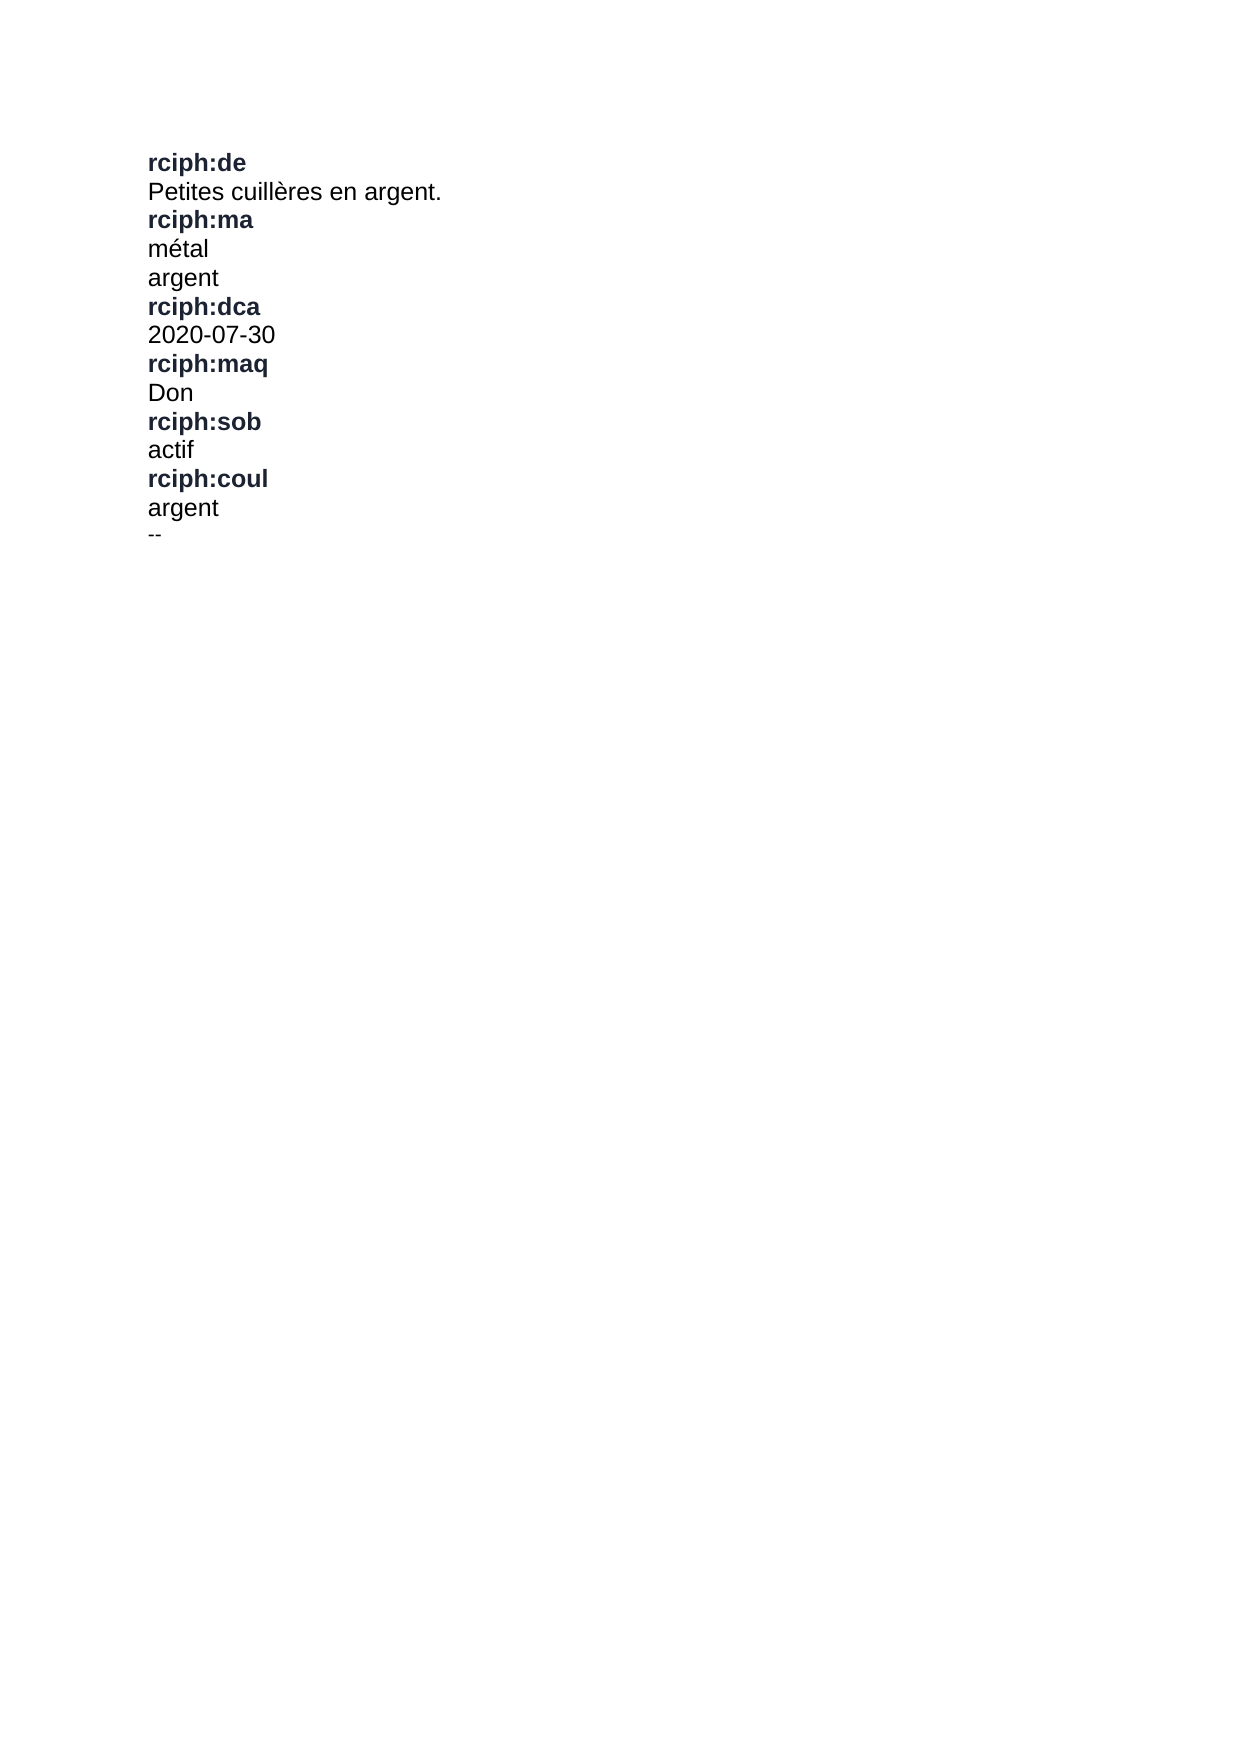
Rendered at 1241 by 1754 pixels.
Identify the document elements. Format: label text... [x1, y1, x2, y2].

text métal [148, 234, 1092, 263]
text rciph:dca [148, 291, 1092, 320]
text rciph:maq [148, 349, 1092, 378]
text rciph:coul [148, 464, 1092, 493]
text -- [148, 521, 1092, 545]
text rciph:sob [148, 406, 1092, 435]
text rciph:de [148, 148, 1092, 176]
text Petites cuillères en argent. [148, 176, 1092, 205]
text rciph:ma [148, 205, 1092, 234]
text 2020-07-30 [148, 320, 1092, 349]
text argent [148, 263, 1092, 291]
text actif [148, 435, 1092, 464]
text Don [148, 378, 1092, 406]
text argent [148, 493, 1092, 521]
